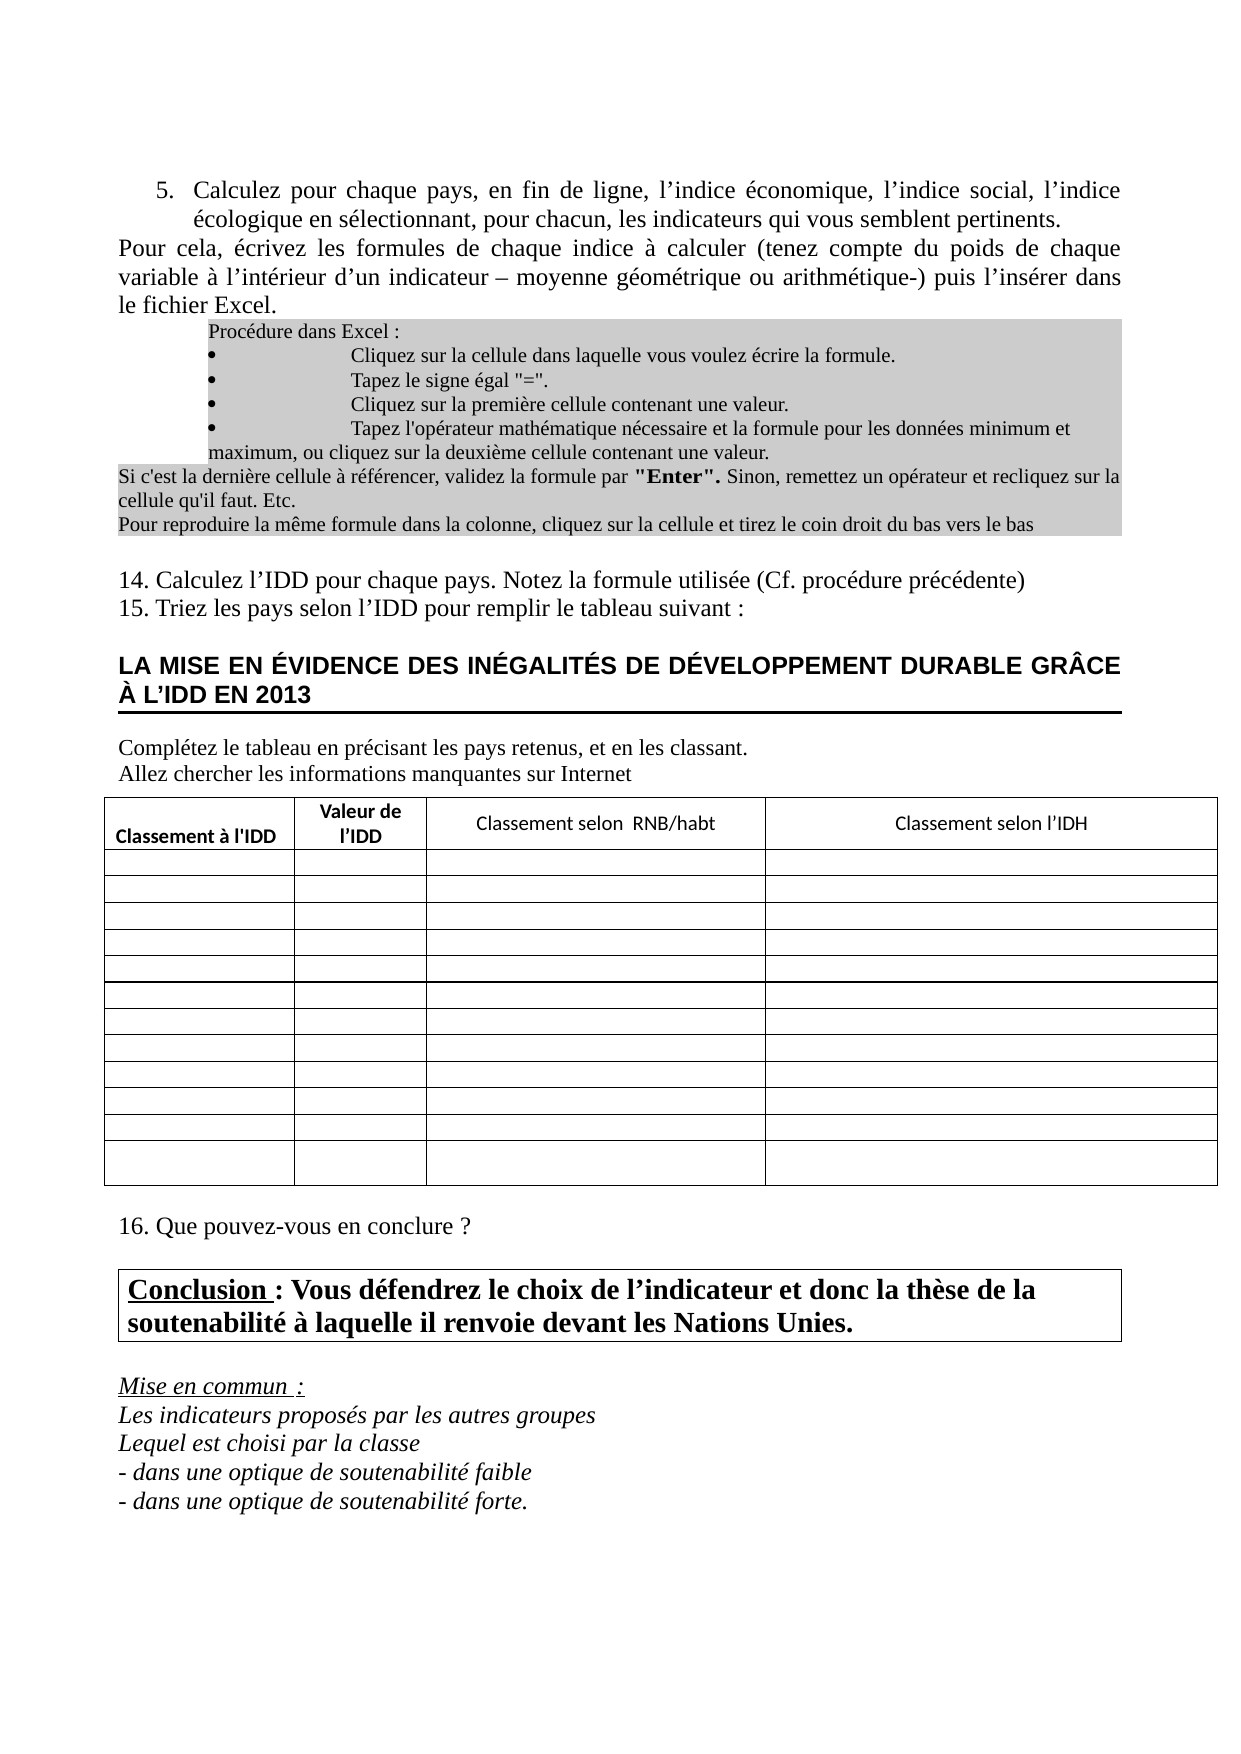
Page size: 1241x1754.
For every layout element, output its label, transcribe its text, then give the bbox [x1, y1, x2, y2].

table_cell [766, 1009, 1217, 1034]
table_cell [427, 930, 765, 955]
table_cell [766, 1062, 1217, 1087]
text - dans une optique de soutenabilité forte. [118, 1486, 1122, 1515]
table_cell [105, 1088, 294, 1114]
table_cell [105, 956, 294, 981]
table_cell [295, 1062, 426, 1087]
table_cell [766, 983, 1217, 1008]
table_cell [295, 956, 426, 981]
table_cell [295, 876, 426, 902]
table_cell [427, 956, 765, 981]
text 14. Calculez l’IDD pour chaque pays. Notez la formule utilisée (Cf. procédure précédente) [118, 565, 1122, 593]
table_header Valeur de l’IDD [295, 798, 426, 849]
text - dans une optique de soutenabilité faible [118, 1457, 1122, 1486]
table_cell [105, 903, 294, 928]
table_cell [766, 956, 1217, 981]
text Allez chercher les informations manquantes sur Internet [118, 760, 1122, 787]
table_cell [105, 1115, 294, 1140]
table_cell [105, 1062, 294, 1087]
text Pour reproduire la même formule dans la colonne, cliquez sur la cellule et tirez le coin droit du bas vers le bas [118, 512, 1122, 536]
table_cell [295, 1141, 426, 1185]
table_cell [295, 930, 426, 955]
table_cell [105, 983, 294, 1008]
table_cell [105, 1035, 294, 1061]
table_cell [766, 903, 1217, 928]
table_header Classement à l'IDD [105, 798, 294, 849]
table_cell [427, 1035, 765, 1061]
table_cell [427, 850, 765, 875]
list Tapez l'opérateur mathématique nécessaire et la formule pour les données minimum et maximum, ou cliquez sur la deuxième cellule contenant une valeur. [208, 416, 1122, 464]
text 16. Que pouvez-vous en conclure ? [118, 1211, 1122, 1240]
table_cell [295, 1009, 426, 1034]
table_cell [295, 850, 426, 875]
table_cell [427, 1009, 765, 1034]
list Cliquez sur la cellule dans laquelle vous voulez écrire la formule. [208, 343, 1122, 367]
text Si c'est la dernière cellule à référencer, validez la formule par "Enter". Sinon, remettez un opérateur et recliquez sur la cellule qu'il faut. Etc. [118, 464, 1122, 512]
table_cell [105, 1141, 294, 1185]
text Complétez le tableau en précisant les pays retenus, et en les classant. [118, 734, 1122, 760]
table_cell [295, 1088, 426, 1114]
table_header Classement selon l’IDH [766, 798, 1217, 849]
table_cell [766, 1141, 1217, 1185]
table_cell [295, 903, 426, 928]
table_cell [766, 876, 1217, 902]
table_cell [295, 1035, 426, 1061]
table_cell [427, 1062, 765, 1087]
text Conclusion : Vous défendrez le choix de l’indicateur et donc la thèse de la soutenabilité à laquelle il renvoie devant les Nations Unies. [119, 1270, 1121, 1341]
table_cell [295, 1115, 426, 1140]
table_cell [766, 1035, 1217, 1061]
table_cell [427, 1115, 765, 1140]
list Calculez pour chaque pays, en fin de ligne, l’indice économique, l’indice social, l’indice écologique en sélectionnant, pour chacun, les indicateurs qui vous semblent pertinents. [156, 176, 1122, 233]
text Pour cela, écrivez les formules de chaque indice à calculer (tenez compte du poids de chaque variable à l’intérieur d’un indicateur – moyenne géométrique ou arithmétique-) puis l’insérer dans le fichier Excel. [118, 233, 1122, 319]
text La mise en évidence des inégalités de développement DURABLE grâce à l’IDD en 2013 [118, 651, 1122, 711]
table_cell [427, 876, 765, 902]
table_cell [427, 983, 765, 1008]
table_cell [427, 903, 765, 928]
table_cell [766, 1115, 1217, 1140]
text Mise en commun : [118, 1371, 1122, 1400]
table_cell [295, 983, 426, 1008]
table_header Classement selon RNB/habt [427, 798, 765, 849]
table_cell [105, 1009, 294, 1034]
table_cell [427, 1088, 765, 1114]
table_cell [766, 850, 1217, 875]
table_cell [766, 1088, 1217, 1114]
table_cell [427, 1141, 765, 1185]
table_cell [105, 876, 294, 902]
text Lequel est choisi par la classe [118, 1428, 1122, 1457]
list Tapez le signe égal "=". [208, 367, 1122, 392]
list Cliquez sur la première cellule contenant une valeur. [208, 392, 1122, 416]
table_cell [766, 930, 1217, 955]
table_cell [105, 930, 294, 955]
table_cell [105, 850, 294, 875]
text Les indicateurs proposés par les autres groupes [118, 1400, 1122, 1428]
text Procédure dans Excel : [208, 319, 1122, 343]
text 15. Triez les pays selon l’IDD pour remplir le tableau suivant : [118, 593, 1122, 622]
